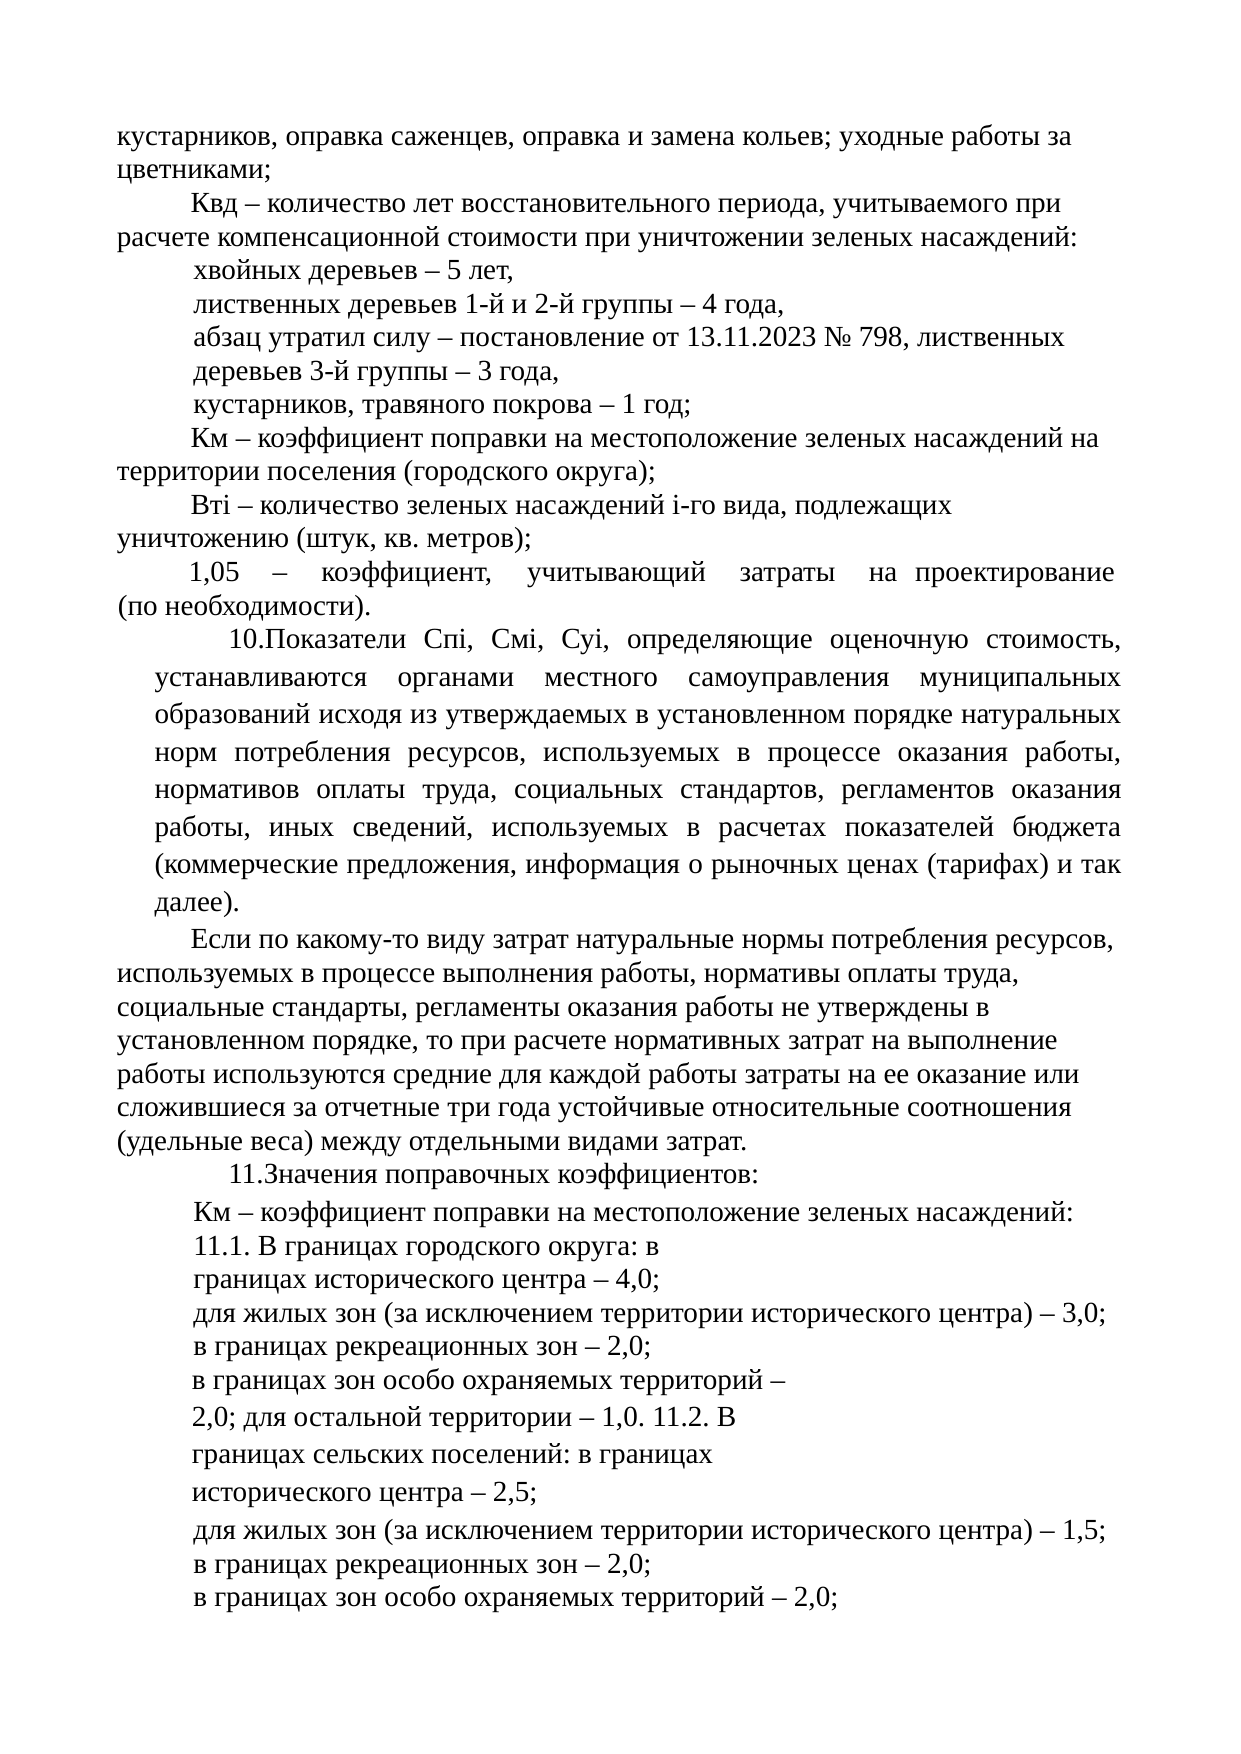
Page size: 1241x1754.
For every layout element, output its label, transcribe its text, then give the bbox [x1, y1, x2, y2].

text хвойных деревьев – 5 лет, [193, 252, 1122, 286]
text лиственных деревьев 1-й и 2-й группы – 4 года, [193, 286, 1122, 319]
text в границах зон особо охраняемых территорий – 2,0; [193, 1579, 875, 1613]
text Если по какому-то виду затрат натуральные нормы потребления ресурсов, используемых в процессе выполнения работы, нормативы оплаты труда, социальные стандарты, регламенты оказания работы не утверждены в установленном порядке, то при расчете нормативных затрат на выполнение работы используются средние для каждой работы затраты на ее оказание или сложившиеся за отчетные три года устойчивые относительные соотношения (удельные веса) между отдельными видами затрат. [117, 922, 1122, 1156]
text кустарников, травяного покрова – 1 год; [193, 386, 1122, 420]
text Втi – количество зеленых насаждений i-го вида, подлежащих уничтожению (штук, кв. метров); [117, 487, 1122, 554]
text 1,05 – коэффициент, учитывающий затраты на проектирование [118, 554, 1122, 588]
list Показатели Спi, Смi, Суi, определяющие оценочную стоимость, устанавливаются органами местного самоуправления муниципальных образований исходя из утверждаемых в установленном порядке натуральных норм потребления ресурсов, используемых в процессе оказания работы, нормативов оплаты труда, социальных стандартов, регламентов оказания работы, иных сведений, используемых в расчетах показателей бюджета (коммерческие предложения, информация о рыночных ценах (тарифах) и так далее). [118, 621, 1122, 917]
text для жилых зон (за исключением территории исторического центра) – 1,5; в границах рекреационных зон – 2,0; [193, 1512, 1122, 1579]
text кустарников, оправка саженцев, оправка и замена кольев; уходные работы за цветниками; [117, 118, 1122, 185]
text Км – коэффициент поправки на местоположение зеленых насаждений на территории поселения (городского округа); [117, 420, 1122, 487]
text для жилых зон (за исключением территории исторического центра) – 3,0; в границах рекреационных зон – 2,0; [193, 1295, 1122, 1362]
list Значения поправочных коэффициентов: [118, 1156, 1122, 1190]
text 11.1. В границах городского округа: в границах исторического центра – 4,0; [193, 1228, 669, 1295]
text абзац утратил силу – постановление от 13.11.2023 № 798, лиственных деревьев 3-й группы – 3 года, [193, 319, 1122, 386]
text в границах зон особо охраняемых территорий – 2,0; для остальной территории – 1,0. 11.2. В границах сельских поселений: в границах исторического центра – 2,5; [192, 1362, 825, 1507]
text (по необходимости). [118, 588, 1122, 621]
text Квд – количество лет восстановительного периода, учитываемого при расчете компенсационной стоимости при уничтожении зеленых насаждений: [117, 185, 1122, 252]
text Км – коэффициент поправки на местоположение зеленых насаждений: [193, 1194, 1122, 1228]
